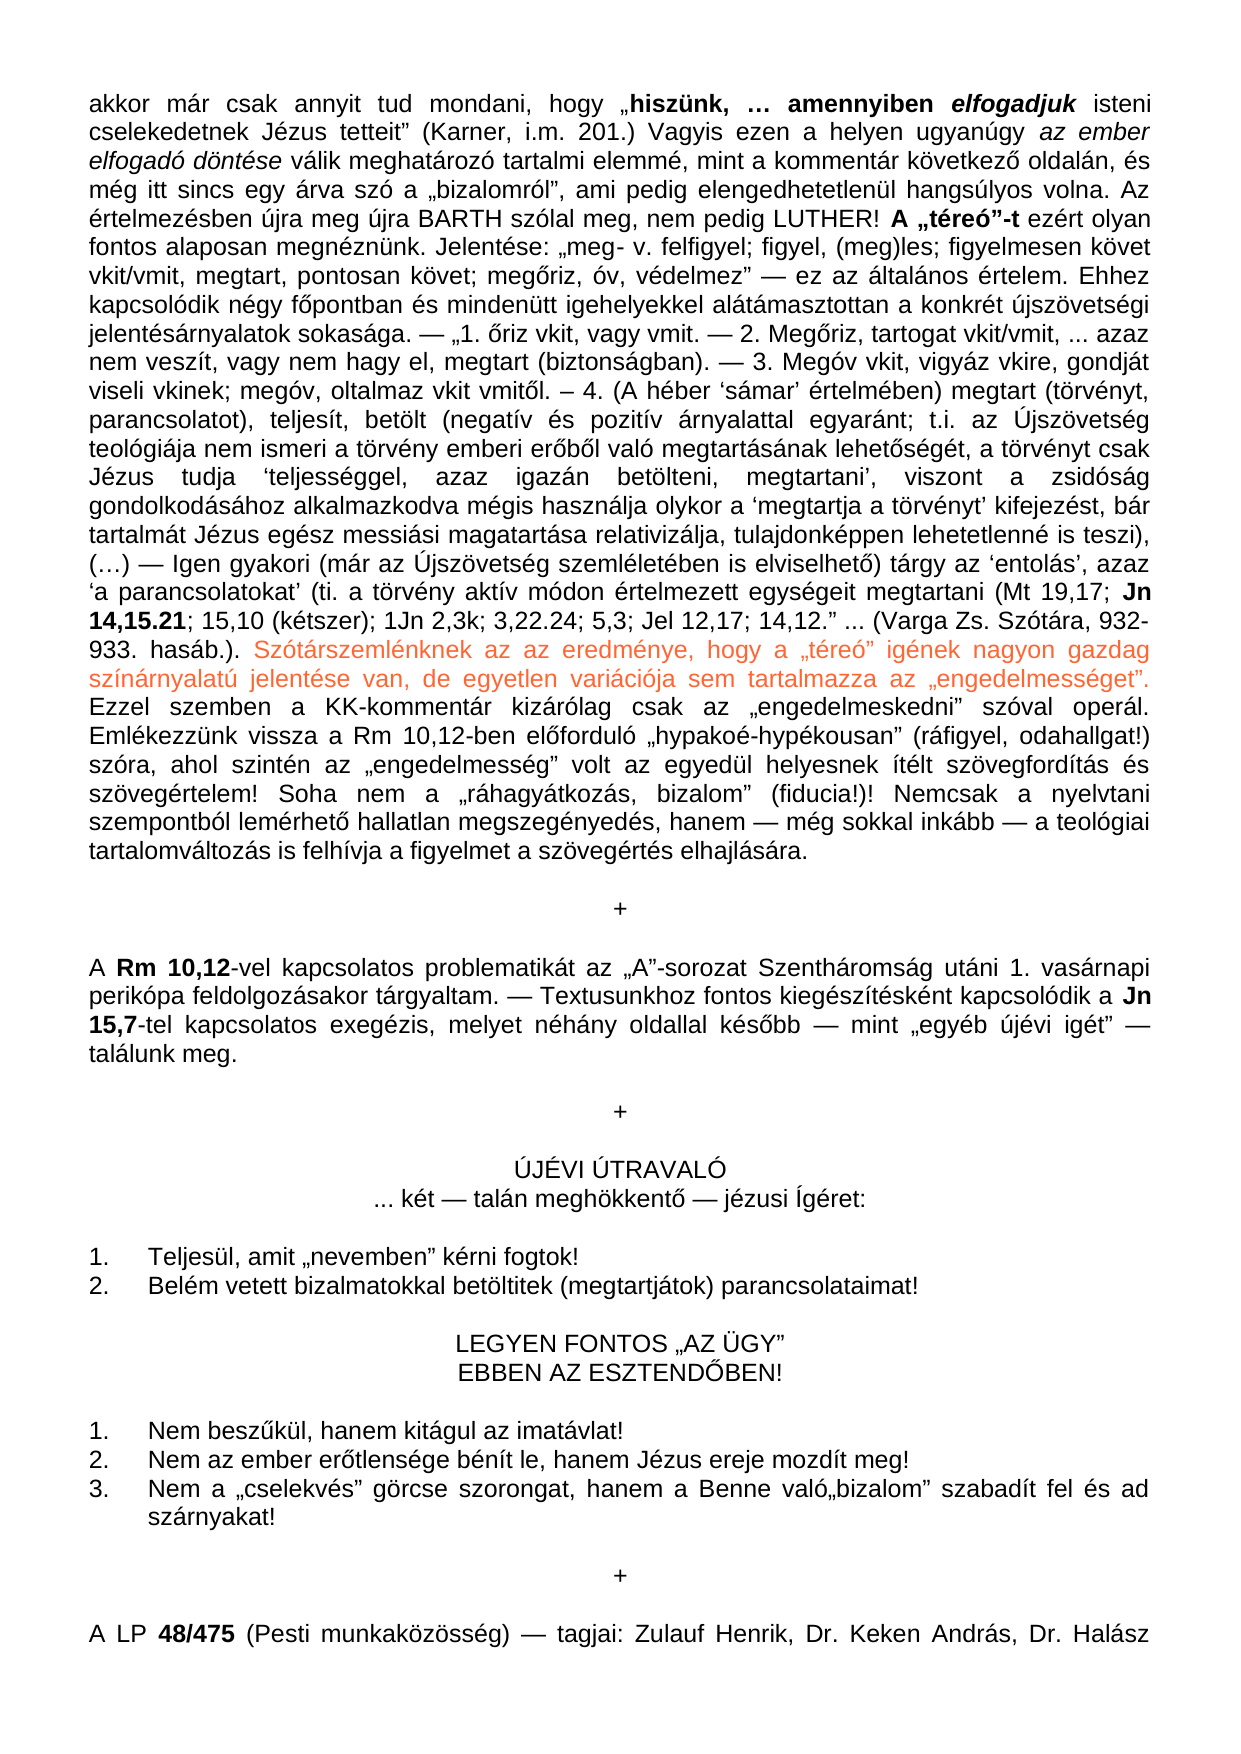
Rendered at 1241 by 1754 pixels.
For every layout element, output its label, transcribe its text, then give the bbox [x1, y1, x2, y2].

text ÚJÉVI ÚTRAVALÓ ... két ― talán meghökkentő ― jézusi Ígéret: [88, 1155, 1152, 1213]
text A Rm 10,12-vel kapcsolatos problematikát az „A”-sorozat Szentháromság utáni 1. vasárnapi perikópa feldolgozásakor tárgyaltam. ― Textusunkhoz fontos kiegészítésként kapcsolódik a Jn 15,7-tel kapcsolatos exegézis, melyet néhány oldallal később ― mint „egyéb újévi igét” ― találunk meg. [88, 952, 1152, 1067]
text 2. Nem az ember erőtlensége bénít le, hanem Jézus ereje mozdít meg! [88, 1445, 1152, 1474]
text 1. Nem beszűkül, hanem kitágul az imatávlat! [88, 1416, 1152, 1445]
text 3. Nem a „cselekvés” görcse szorongat, hanem a Benne való„bizalom” szabadít fel és ad szárnyakat! [88, 1474, 1152, 1531]
text A LP 48/475 (Pesti munkaközösség) ― tagjai: Zulauf Henrik, Dr. Keken András, Dr. Halász [88, 1619, 1152, 1648]
text + [88, 1561, 1152, 1589]
text + [88, 1097, 1152, 1126]
text + [88, 894, 1152, 923]
text 1. Teljesül, amit „nevemben” kérni fogtok! [88, 1242, 1152, 1271]
text akkor már csak annyit tud mondani, hogy „hiszünk, … amennyiben elfogadjuk isteni cselekedetnek Jézus tetteit” (Karner, i.m. 201.) Vagyis ezen a helyen ugyanúgy az ember elfogadó döntése válik meghatározó tartalmi elemmé, mint a kommentár következő oldalán, és még itt sincs egy árva szó a „bizalomról”, ami pedig elengedhetetlenül hangsúlyos volna. Az értelmezésben újra meg újra BARTH szólal meg, nem pedig LUTHER! A „téreó”‑t ezért olyan fontos alaposan megnéznünk. Jelentése: „meg‑ v. felfigyel; figyel, (meg)les; figyelmesen követ vkit/vmit, megtart, pontosan követ; megőriz, óv, védelmez” ― ez az általános értelem. Ehhez kapcsolódik négy főpontban és mindenütt igehelyekkel alátámasztottan a konkrét újszövetségi jelentésárnyalatok sokasága. ― „1. őriz vkit, vagy vmit. ― 2. Megőriz, tartogat vkit/vmit, ... azaz nem veszít, vagy nem hagy el, megtart (biztonságban). ― 3. Megóv vkit, vigyáz vkire, gondját viseli vkinek; megóv, oltalmaz vkit vmitől. – 4. (A héber ‘sámar’ értelmében) megtart (törvényt, parancsolatot), teljesít, betölt (negatív és pozitív árnyalattal egyaránt; t.i. az Újszövetség teológiája nem ismeri a törvény emberi erőből való megtartásának lehetőségét, a törvényt csak Jézus tudja ‘teljességgel, azaz igazán betölteni, megtartani’, viszont a zsidóság gondolkodásához alkalmazkodva mégis használja olykor a ‘megtartja a törvényt’ kifejezést, bár tartalmát Jézus egész messiási magatartása relativizálja, tulajdonképpen lehetetlenné is teszi), (…) ― Igen gyakori (már az Újszövetség szemléletében is elviselhető) tárgy az ‘entolás’, azaz ‘a parancsolatokat’ (ti. a törvény aktív módon értelmezett egységeit megtartani (Mt 19,17; Jn 14,15.21; 15,10 (kétszer); 1Jn 2,3k; 3,22.24; 5,3; Jel 12,17; 14,12.” ... (Varga Zs. Szótára, 932-933. hasáb.). Szótárszemlénknek az az eredménye, hogy a „téreó” igének nagyon gazdag színárnyalatú jelentése van, de egyetlen variációja sem tartalmazza az „engedelmességet”. Ezzel szemben a KK-kommentár kizárólag csak az „engedelmeskedni” szóval operál. Emlékezzünk vissza a Rm 10,12-ben előforduló „hypakoé-hypékousan” (ráfigyel, odahallgat!) szóra, ahol szintén az „engedelmesség” volt az egyedül helyesnek ítélt szövegfordítás és szövegértelem! Soha nem a „ráhagyátkozás, bizalom” (fiducia!)! Nemcsak a nyelvtani szempontból lemérhető hallatlan megszegényedés, hanem ― még sokkal inkább ― a teológiai tartalomváltozás is felhívja a figyelmet a szövegértés elhajlására. [88, 88, 1152, 865]
text 2. Belém vetett bizalmatokkal betöltitek (megtartjátok) parancsolataimat! [88, 1271, 1152, 1300]
text LEGYEN FONTOS „AZ ÜGY” EBBEN AZ ESZTENDŐBEN! [88, 1329, 1152, 1387]
